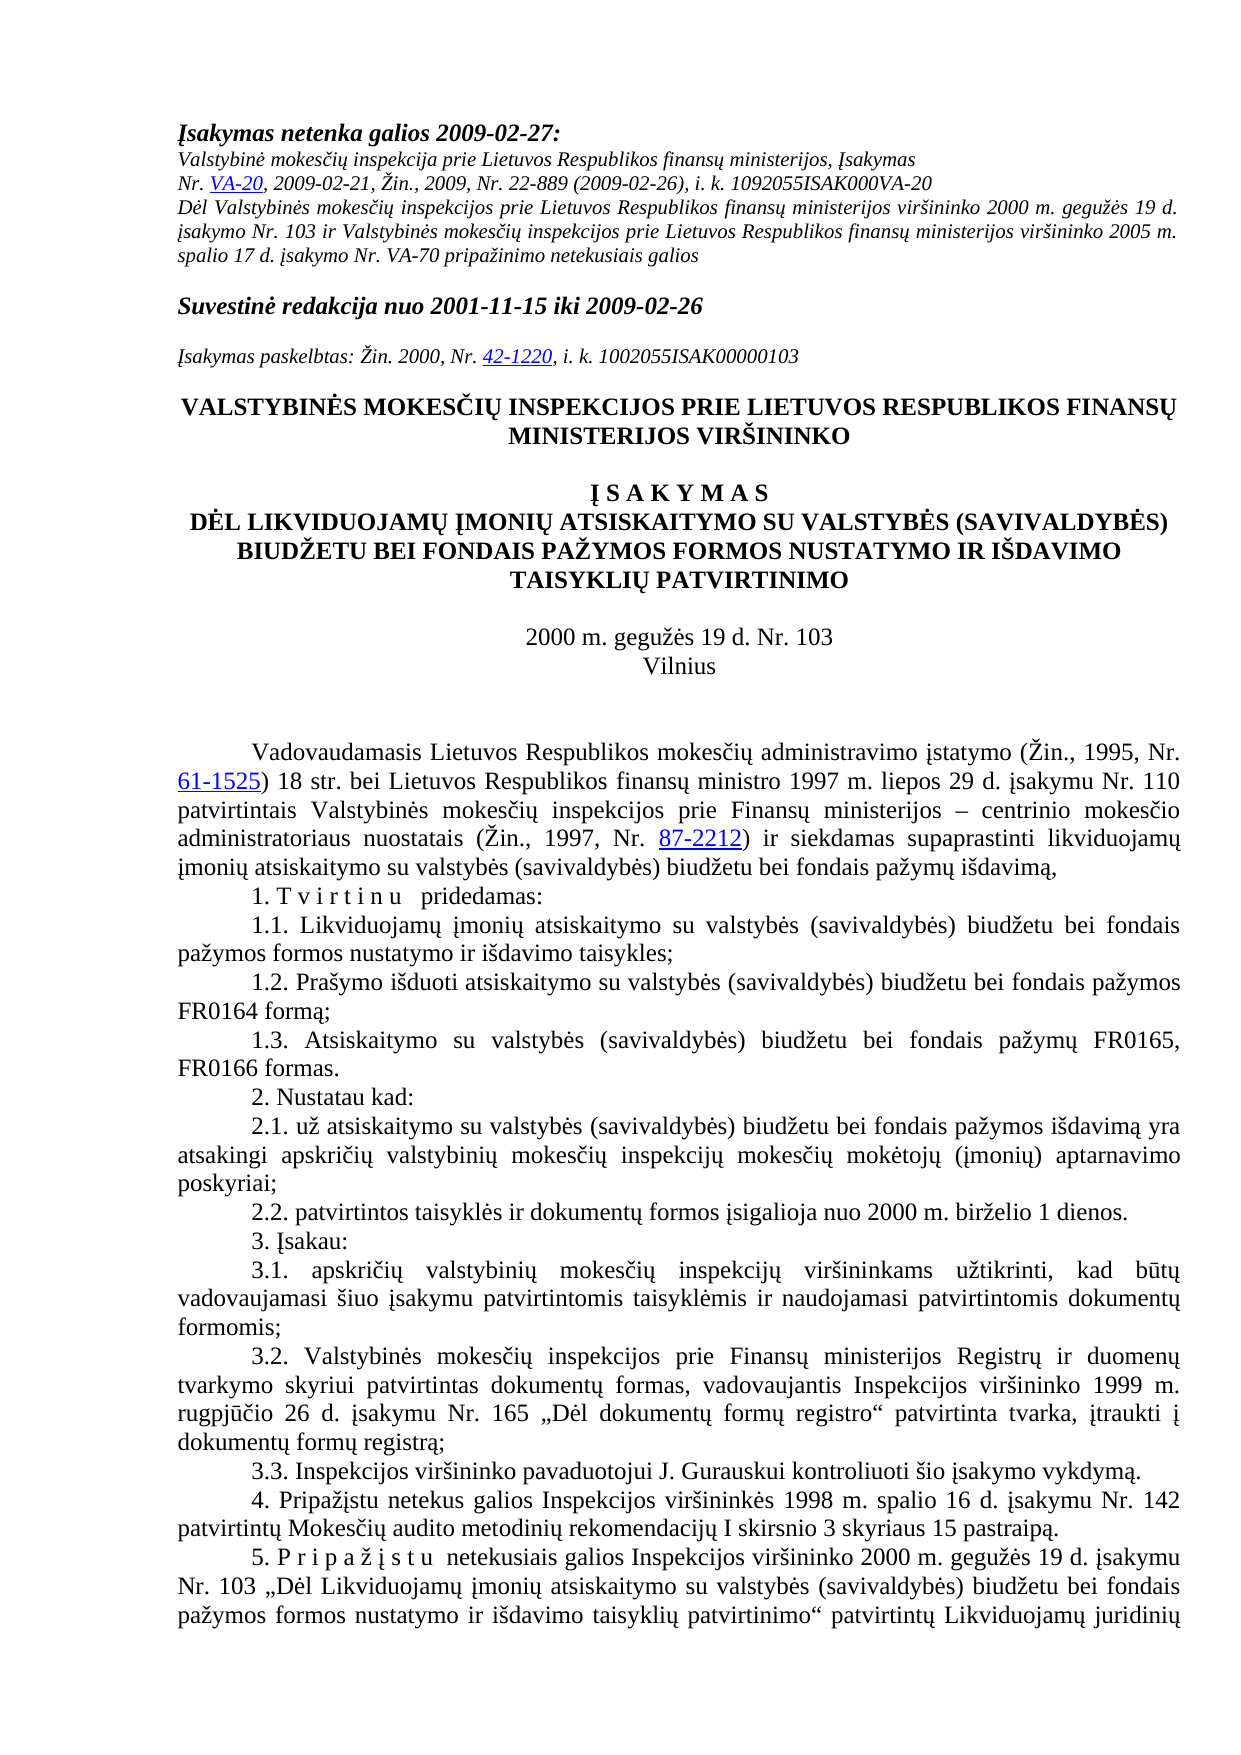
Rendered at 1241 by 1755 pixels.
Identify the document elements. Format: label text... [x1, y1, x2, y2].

text 2.2. patvirtintos taisyklės ir dokumentų formos įsigalioja nuo 2000 m. birželio 1 dienos. [177, 1197, 1181, 1226]
text 1. Tvirtinu pridedamas: [177, 881, 1181, 910]
text 1.3. Atsiskaitymo su valstybės (savivaldybės) biudžetu bei fondais pažymų FR0165, FR0166 formas. [177, 1025, 1181, 1082]
text Dėl Valstybinės mokesčių inspekcijos prie Lietuvos Respublikos finansų ministerijos viršininko 2000 m. gegužės 19 d. įsakymo Nr. 103 ir Valstybinės mokesčių inspekcijos prie Lietuvos Respublikos finansų ministerijos viršininko 2005 m. spalio 17 d. įsakymo Nr. VA-70 pripažinimo netekusiais galios [177, 195, 1181, 267]
text Įsakymas paskelbtas: Žin. 2000, Nr. 42-1220, i. k. 1002055ISAK00000103 [177, 344, 1181, 368]
text Įsakymas netenka galios 2009-02-27: [177, 118, 1181, 147]
text 2.1. už atsiskaitymo su valstybės (savivaldybės) biudžetu bei fondais pažymos išdavimą yra atsakingi apskričių valstybinių mokesčių inspekcijų mokesčių mokėtojų (įmonių) aptarnavimo poskyriai; [177, 1111, 1181, 1197]
text Suvestinė redakcija nuo 2001-11-15 iki 2009-02-26 [177, 291, 1181, 320]
text 3. Įsakau: [177, 1226, 1181, 1255]
text Nr. VA-20, 2009-02-21, Žin., 2009, Nr. 22-889 (2009-02-26), i. k. 1092055ISAK000VA-20 [177, 171, 1181, 195]
text Į S A K Y M A S [177, 478, 1181, 507]
text Vilnius [177, 651, 1181, 680]
text Vadovaudamasis Lietuvos Respublikos mokesčių administravimo įstatymo (Žin., 1995, Nr. 61-1525) 18 str. bei Lietuvos Respublikos finansų ministro 1997 m. liepos 29 d. įsakymu Nr. 110 patvirtintais Valstybinės mokesčių inspekcijos prie Finansų ministerijos – centrinio mokesčio administratoriaus nuostatais (Žin., 1997, Nr. 87-2212) ir siekdamas supaprastinti likviduojamų įmonių atsiskaitymo su valstybės (savivaldybės) biudžetu bei fondais pažymų išdavimą, [177, 737, 1181, 881]
text 1.1. Likviduojamų įmonių atsiskaitymo su valstybės (savivaldybės) biudžetu bei fondais pažymos formos nustatymo ir išdavimo taisykles; [177, 910, 1181, 967]
text 5. Pripažįstu netekusiais galios Inspekcijos viršininko 2000 m. gegužės 19 d. įsakymu Nr. 103 „Dėl Likviduojamų įmonių atsiskaitymo su valstybės (savivaldybės) biudžetu bei fondais pažymos formos nustatymo ir išdavimo taisyklių patvirtinimo“ patvirtintų Likviduojamų juridinių [177, 1542, 1181, 1628]
text 3.1. apskričių valstybinių mokesčių inspekcijų viršininkams užtikrinti, kad būtų vadovaujamasi šiuo įsakymu patvirtintomis taisyklėmis ir naudojamasi patvirtintomis dokumentų formomis; [177, 1255, 1181, 1341]
text 4. Pripažįstu netekus galios Inspekcijos viršininkės 1998 m. spalio 16 d. įsakymu Nr. 142 patvirtintų Mokesčių audito metodinių rekomendacijų I skirsnio 3 skyriaus 15 pastraipą. [177, 1485, 1181, 1542]
text 2000 m. gegužės 19 d. Nr. 103 [177, 622, 1181, 651]
text 2. Nustatau kad: [177, 1082, 1181, 1111]
text 1.2. Prašymo išduoti atsiskaitymo su valstybės (savivaldybės) biudžetu bei fondais pažymos FR0164 formą; [177, 967, 1181, 1025]
text DĖL LIKVIDUOJAMŲ ĮMONIŲ ATSISKAITYMO SU VALSTYBĖS (SAVIVALDYBĖS) BIUDŽETU BEI FONDAIS PAŽYMOS FORMOS NUSTATYMO IR IŠDAVIMO TAISYKLIŲ PATVIRTINIMO [177, 507, 1181, 593]
text VALSTYBINĖS MOKESČIŲ INSPEKCIJOS PRIE LIETUVOS RESPUBLIKOS FINANSŲ MINISTERIJOS VIRŠININKO [177, 392, 1181, 450]
text 3.3. Inspekcijos viršininko pavaduotojui J. Gurauskui kontroliuoti šio įsakymo vykdymą. [177, 1456, 1181, 1485]
text Valstybinė mokesčių inspekcija prie Lietuvos Respublikos finansų ministerijos, Įsakymas [177, 147, 1181, 171]
text 3.2. Valstybinės mokesčių inspekcijos prie Finansų ministerijos Registrų ir duomenų tvarkymo skyriui patvirtintas dokumentų formas, vadovaujantis Inspekcijos viršininko 1999 m. rugpjūčio 26 d. įsakymu Nr. 165 „Dėl dokumentų formų registro“ patvirtinta tvarka, įtraukti į dokumentų formų registrą; [177, 1341, 1181, 1456]
